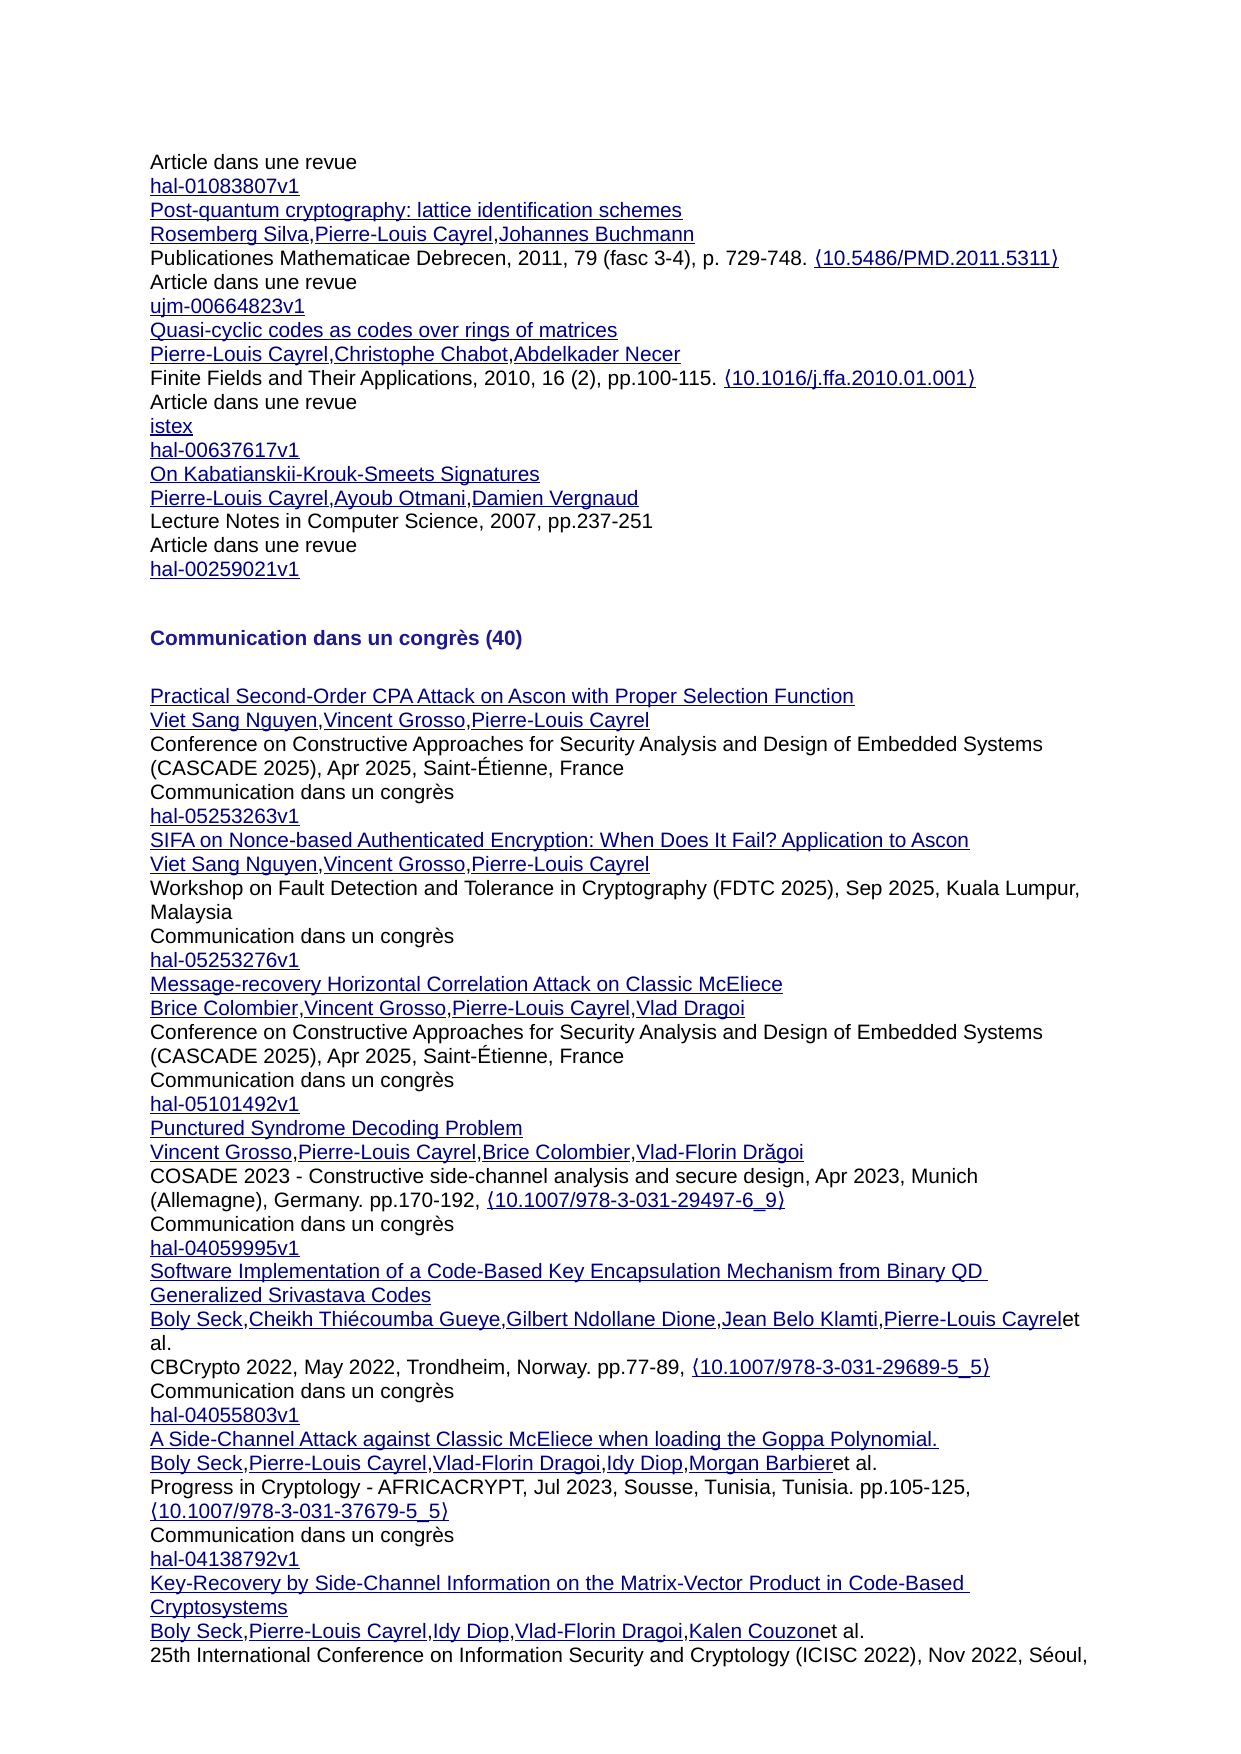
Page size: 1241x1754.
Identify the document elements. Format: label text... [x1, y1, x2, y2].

table_cell Key-Recovery by Side-Channel Information on the Matrix-Vector Product in Code-Based Cryptosystems Boly Seck,Pierre-Louis Cayrel,Idy Diop,Vlad-Florin Dragoi,Kalen Couzonet al. 25th International Conference on Information Security and Cryptology (ICISC 2022), Nov 2022, Séoul, [150, 1571, 1090, 1667]
table_header Practical Second-Order CPA Attack on Ascon with Proper Selection Function Viet Sang Nguyen,Vincent Grosso,Pierre-Louis Cayrel Conference on Constructive Approaches for Security Analysis and Design of Embedded Systems (CASCADE 2025), Apr 2025, Saint-Étienne, France Communication dans un congrès hal-05253263v1 [150, 684, 1090, 828]
table_cell SIFA on Nonce-based Authenticated Encryption: When Does It Fail? Application to Ascon Viet Sang Nguyen,Vincent Grosso,Pierre-Louis Cayrel Workshop on Fault Detection and Tolerance in Cryptography (FDTC 2025), Sep 2025, Kuala Lumpur, Malaysia Communication dans un congrès hal-05253276v1 [150, 828, 1090, 972]
table_cell Punctured Syndrome Decoding Problem Vincent Grosso,Pierre-Louis Cayrel,Brice Colombier,Vlad-Florin Drăgoi COSADE 2023 - Constructive side-channel analysis and secure design, Apr 2023, Munich (Allemagne), Germany. pp.170-192, ⟨10.1007/978-3-031-29497-6_9⟩ Communication dans un congrès hal-04059995v1 [150, 1116, 1090, 1259]
table_cell Message-recovery Horizontal Correlation Attack on Classic McEliece Brice Colombier,Vincent Grosso,Pierre-Louis Cayrel,Vlad Dragoi Conference on Constructive Approaches for Security Analysis and Design of Embedded Systems (CASCADE 2025), Apr 2025, Saint-Étienne, France Communication dans un congrès hal-05101492v1 [150, 972, 1090, 1116]
table_cell On Kabatianskii-Krouk-Smeets Signatures Pierre-Louis Cayrel,Ayoub Otmani,Damien Vergnaud Lecture Notes in Computer Science, 2007, pp.237-251 Article dans une revue hal-00259021v1 [150, 461, 1090, 581]
table_cell Post-quantum cryptography: lattice identification schemes Rosemberg Silva,Pierre-Louis Cayrel,Johannes Buchmann Publicationes Mathematicae Debrecen, 2011, 79 (fasc 3-4), p. 729-748. ⟨10.5486/PMD.2011.5311⟩ Article dans une revue ujm-00664823v1 [150, 198, 1090, 318]
table_cell A Side-Channel Attack against Classic McEliece when loading the Goppa Polynomial. Boly Seck,Pierre-Louis Cayrel,Vlad-Florin Dragoi,Idy Diop,Morgan Barbieret al. Progress in Cryptology - AFRICACRYPT, Jul 2023, Sousse, Tunisia, Tunisia. pp.105-125, ⟨10.1007/978-3-031-37679-5_5⟩ Communication dans un congrès hal-04138792v1 [150, 1427, 1090, 1571]
table_cell Quasi-cyclic codes as codes over rings of matrices Pierre-Louis Cayrel,Christophe Chabot,Abdelkader Necer Finite Fields and Their Applications, 2010, 16 (2), pp.100-115. ⟨10.1016/j.ffa.2010.01.001⟩ Article dans une revue istex hal-00637617v1 [150, 318, 1090, 461]
table_cell Article dans une revue hal-01083807v1 [150, 150, 1090, 198]
subtitle Communication dans un congrès (40) [150, 626, 1090, 650]
table_cell Software Implementation of a Code-Based Key Encapsulation Mechanism from Binary QD Generalized Srivastava Codes Boly Seck,Cheikh Thiécoumba Gueye,Gilbert Ndollane Dione,Jean Belo Klamti,Pierre-Louis Cayrelet al. CBCrypto 2022, May 2022, Trondheim, Norway. pp.77-89, ⟨10.1007/978-3-031-29689-5_5⟩ Communication dans un congrès hal-04055803v1 [150, 1259, 1090, 1427]
